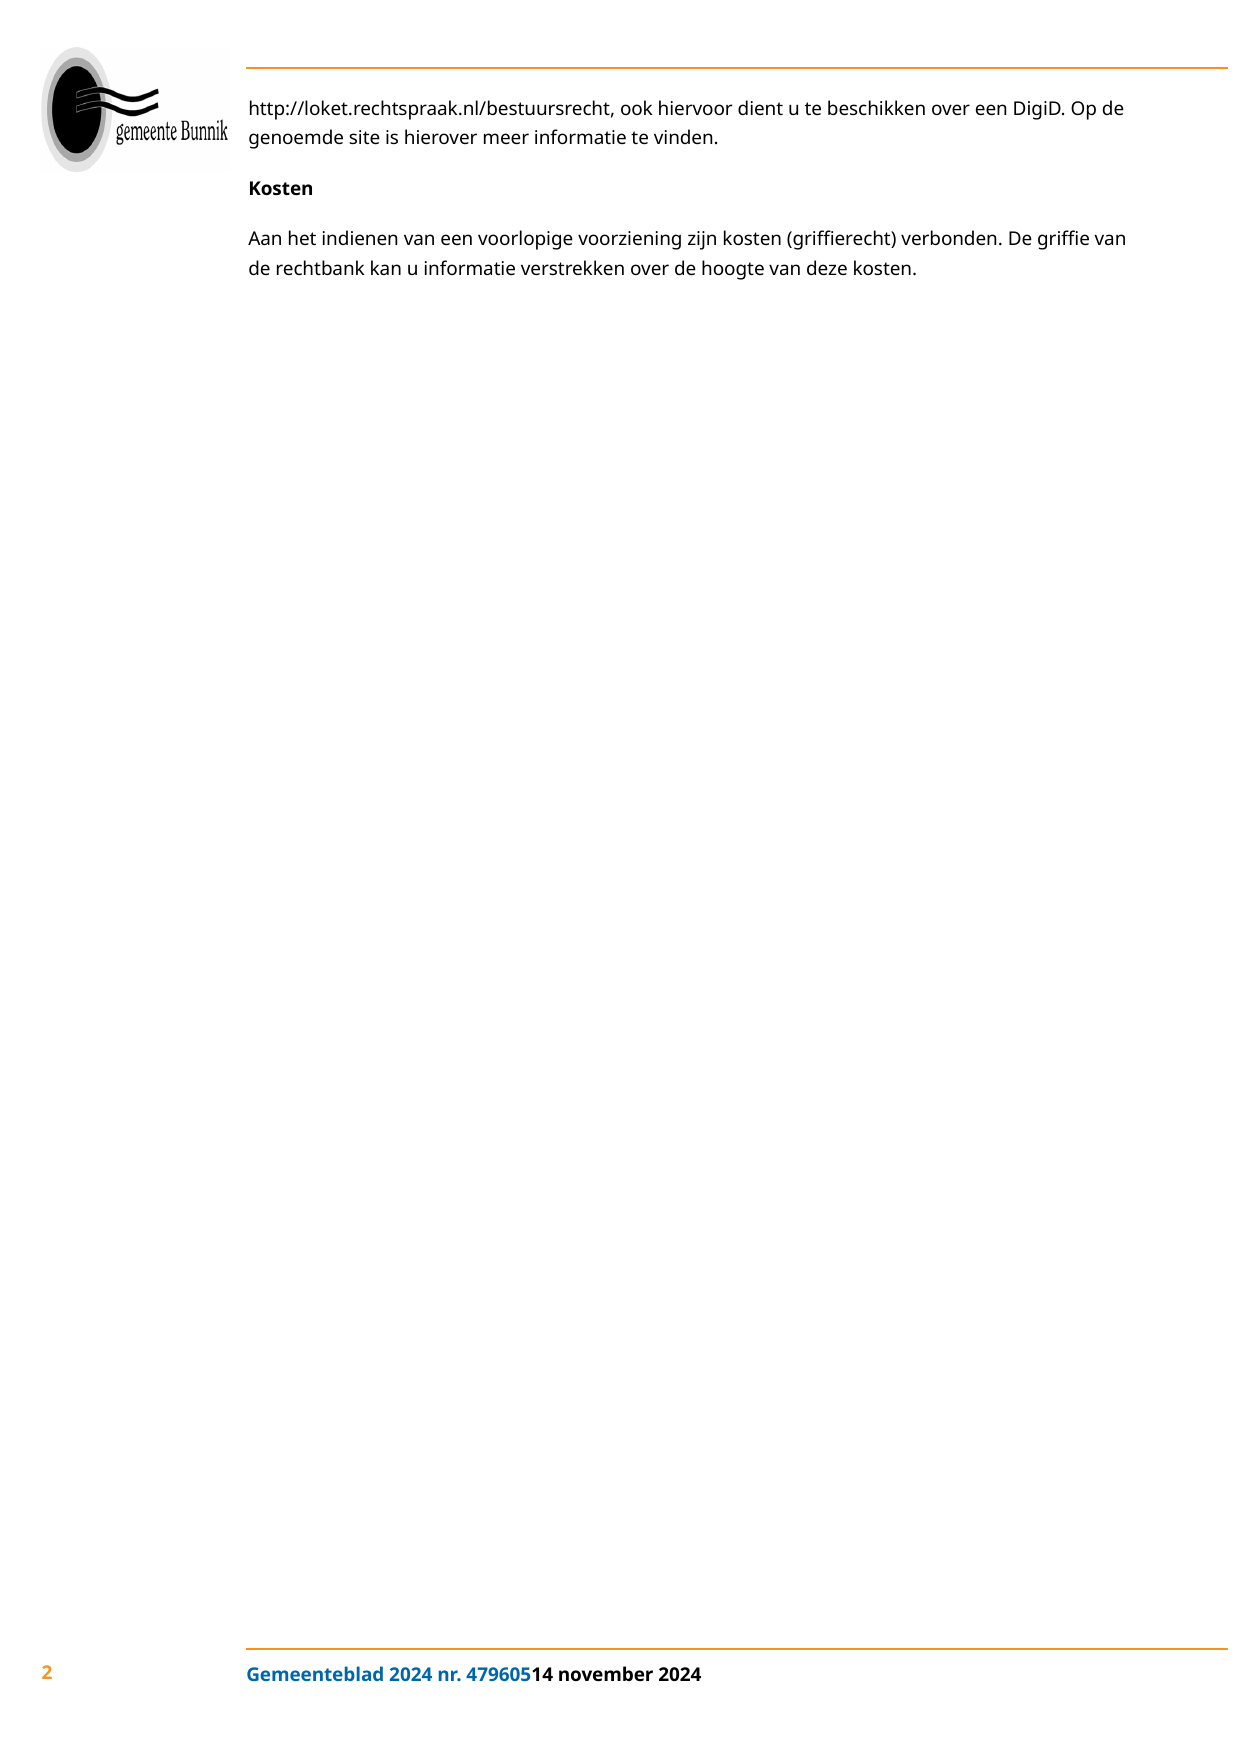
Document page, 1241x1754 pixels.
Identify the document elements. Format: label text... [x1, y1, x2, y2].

picture [41, 47, 231, 172]
text Kosten [248, 175, 1152, 201]
text http://loket.rechtspraak.nl/bestuursrecht, ook hiervoor dient u te beschikken over een DigiD. Op de genoemde site is hierover meer informatie te vinden. [248, 95, 1152, 150]
text Aan het indienen van een voorlopige voorziening zijn kosten (griffierecht) verbonden. De griffie van de rechtbank kan u informatie verstrekken over de hoogte van deze kosten. [248, 225, 1152, 281]
